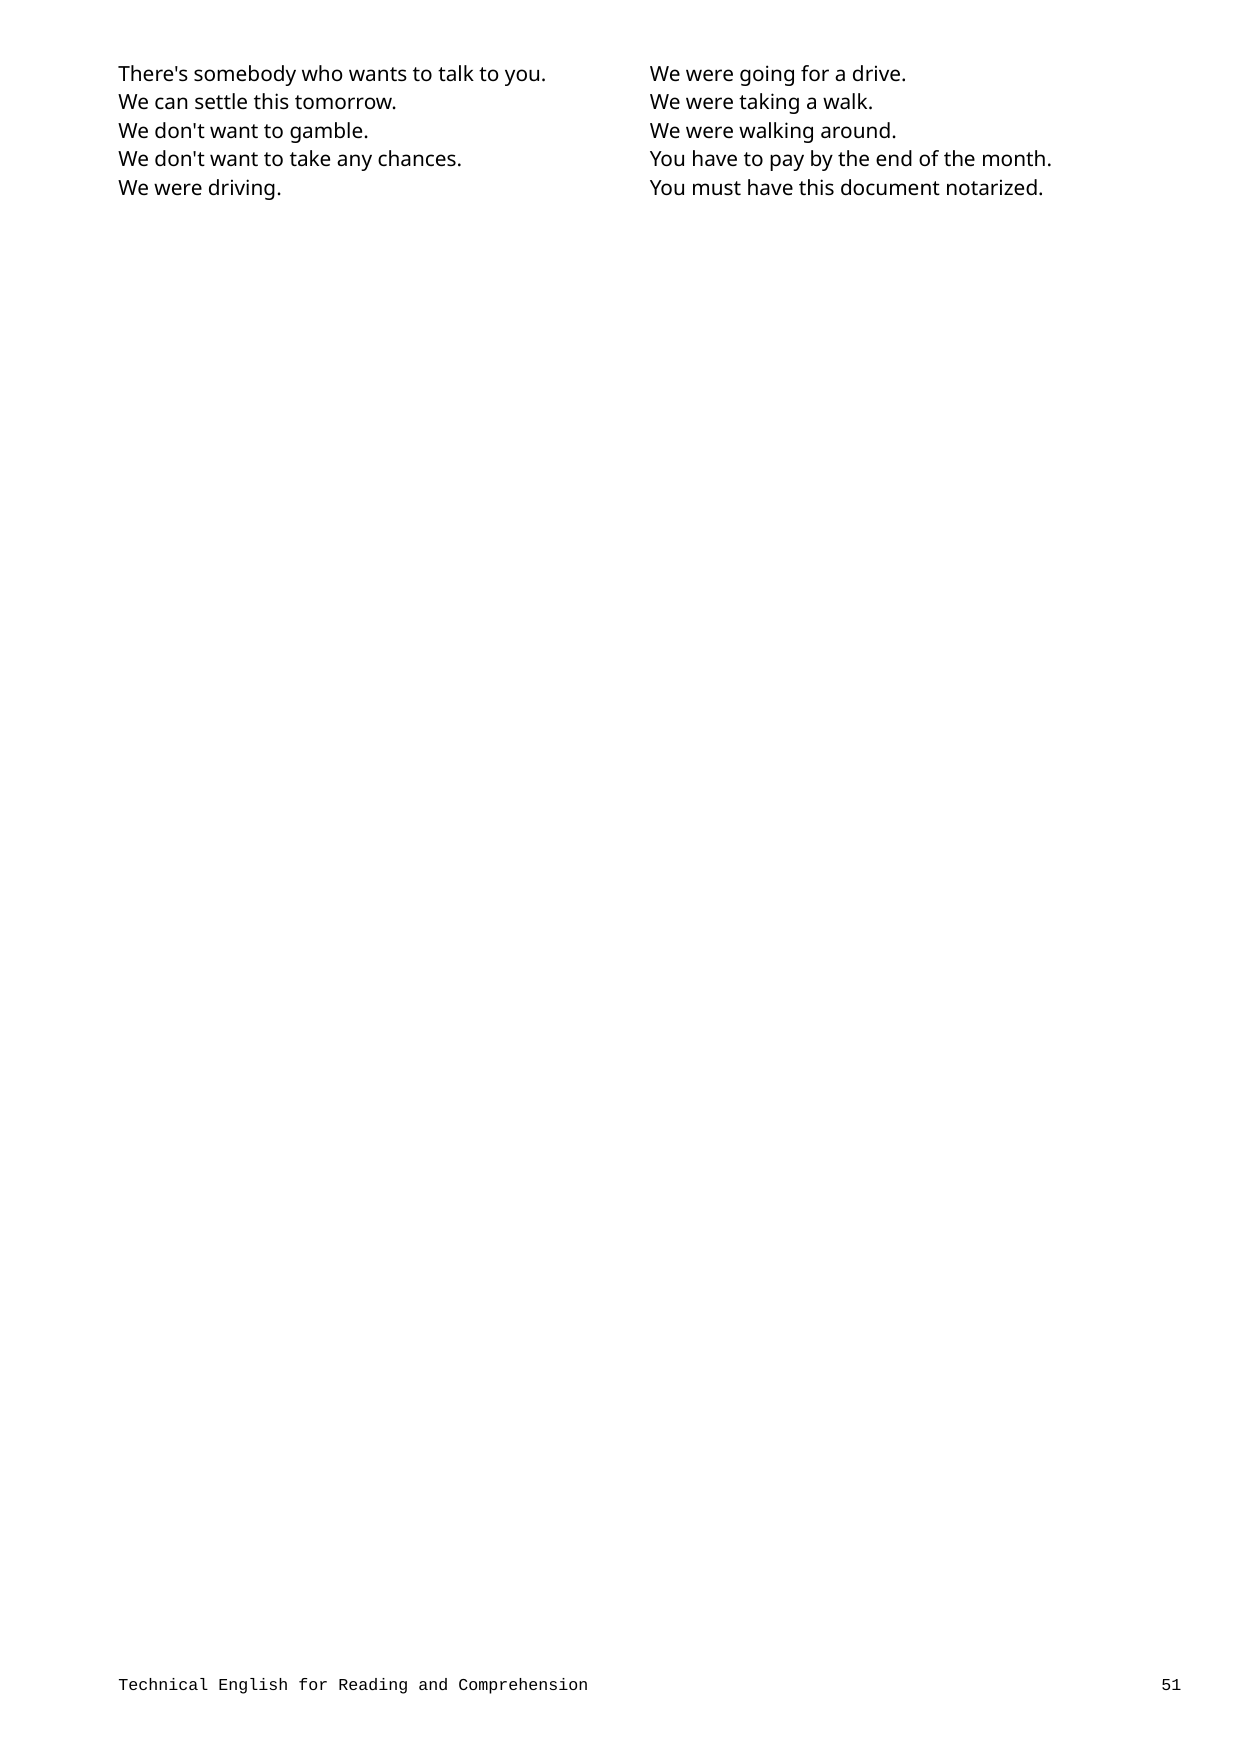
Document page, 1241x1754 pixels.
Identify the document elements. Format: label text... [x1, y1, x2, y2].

text We don't want to take any chances. [118, 144, 649, 173]
text We can settle this tomorrow. [118, 87, 649, 116]
text We were going for a drive. [649, 59, 1181, 87]
text You must have this document notarized. [649, 173, 1181, 201]
text We were taking a walk. [649, 87, 1181, 116]
text We were walking around. [649, 116, 1181, 144]
text We were driving. [118, 173, 649, 201]
text You have to pay by the end of the month. [649, 144, 1181, 173]
text We don't want to gamble. [118, 116, 649, 144]
text There's somebody who wants to talk to you. [118, 59, 649, 87]
